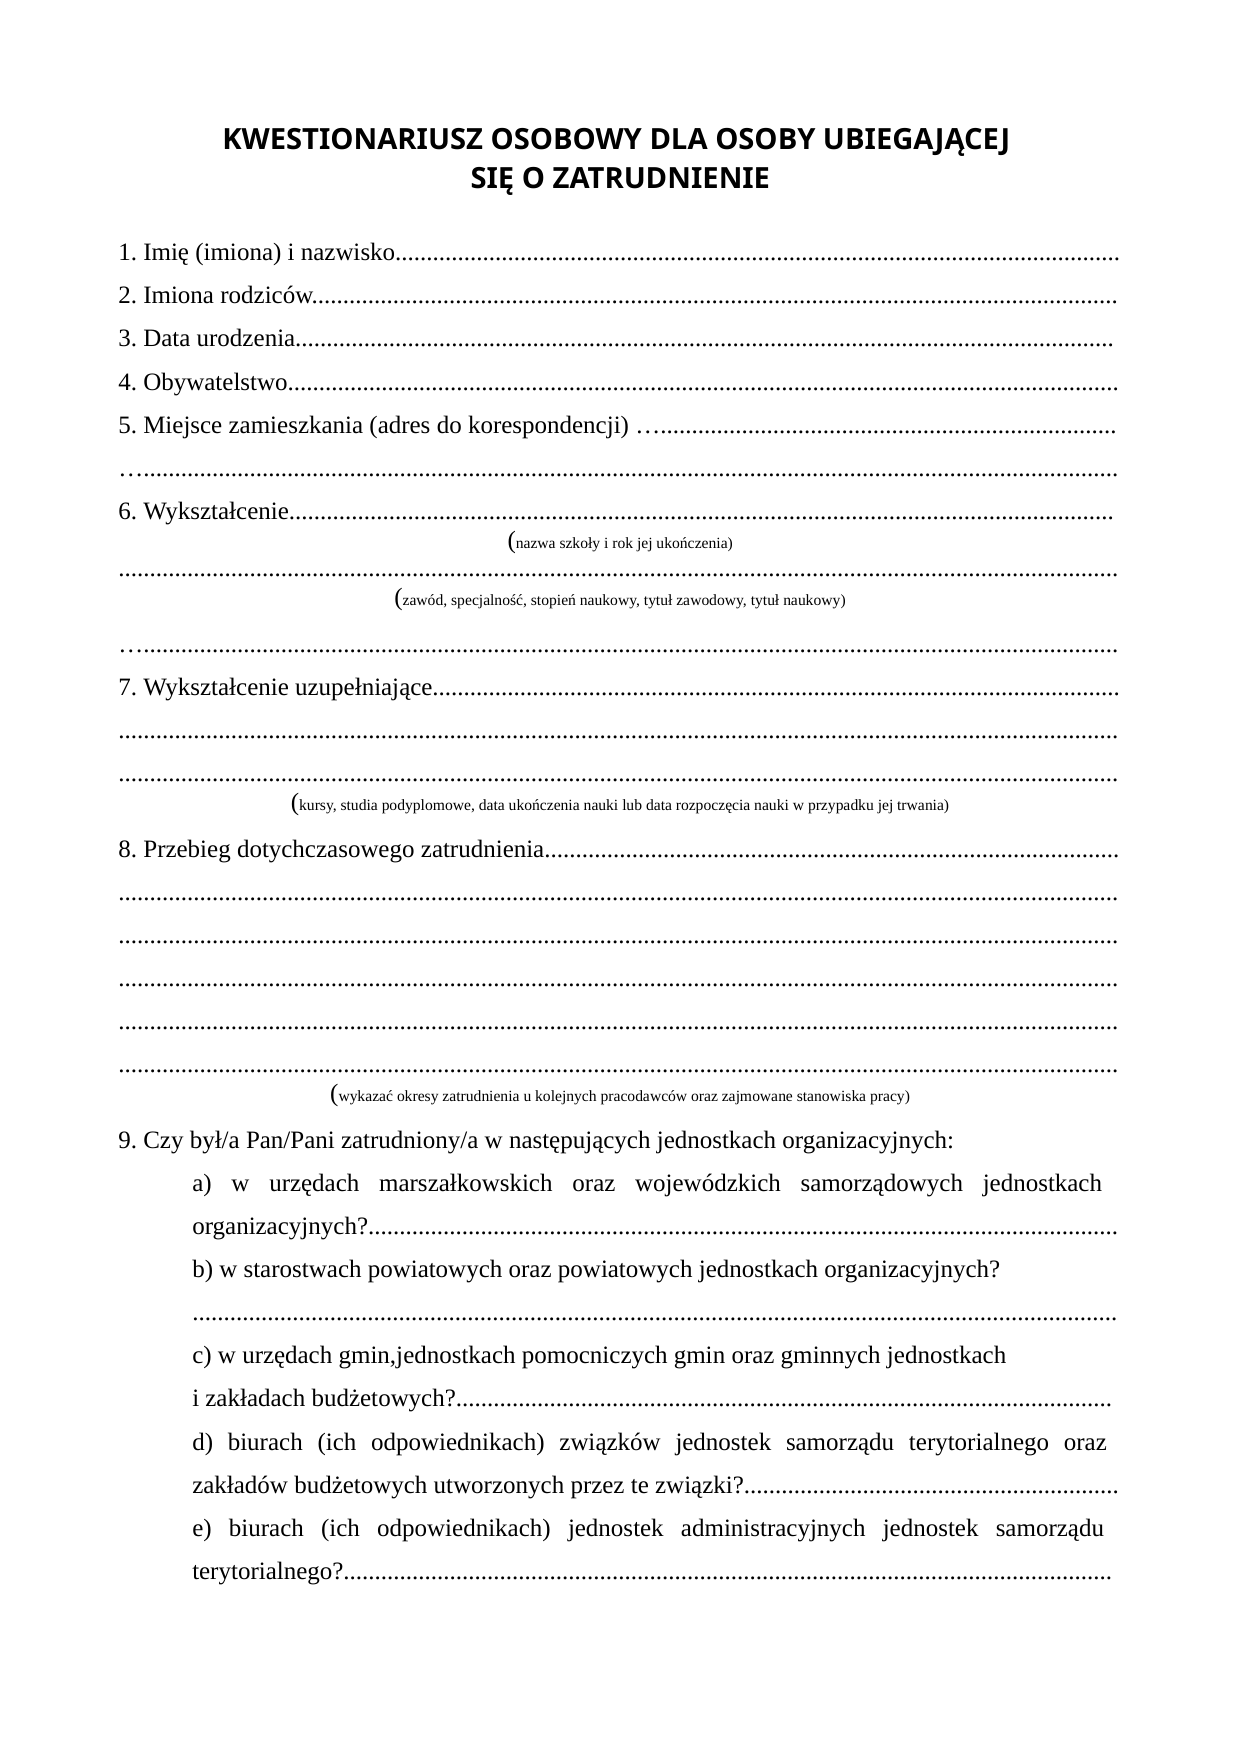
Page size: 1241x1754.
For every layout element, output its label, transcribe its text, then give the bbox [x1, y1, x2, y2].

text ................................................................................................................................................................ [118, 553, 1122, 582]
text (wykazać okresy zatrudnienia u kolejnych pracodawców oraz zajmowane stanowiska pracy) [118, 1078, 1122, 1107]
text c) w urzędach gmin,jednostkach pomocniczych gmin oraz gminnych jednostkach i zakładach budżetowych?......................................................................................................... [118, 1340, 1122, 1412]
text 7. Wykształcenie uzupełniające.............................................................................................................. [118, 672, 1122, 701]
text 1. Imię (imiona) i nazwisko.................................................................................................................... [118, 237, 1122, 266]
text …............................................................................................................................................................ [118, 453, 1122, 482]
text 6. Wykształcenie.................................................................................................................................... [118, 496, 1122, 525]
text e) biurach (ich odpowiednikach) jednostek administracyjnych jednostek samorządu terytorialnego?........................................................................................................................... [118, 1513, 1122, 1585]
text 3. Data urodzenia................................................................................................................................... [118, 323, 1122, 352]
text ................................................................................................................................................................ [118, 877, 1122, 906]
text 9. Czy był/a Pan/Pani zatrudniony/a w następujących jednostkach organizacyjnych: [118, 1125, 1122, 1153]
text (kursy, studia podyplomowe, data ukończenia nauki lub data rozpoczęcia nauki w przypadku jej trwania) [118, 787, 1122, 816]
text 5. Miejsce zamieszkania (adres do korespondencji) …......................................................................... [118, 410, 1122, 438]
text 8. Przebieg dotychczasowego zatrudnienia............................................................................................ [118, 834, 1122, 862]
text a) w urzędach marszałkowskich oraz wojewódzkich samorządowych jednostkach organizacyjnych?........................................................................................................................ [118, 1168, 1122, 1240]
text KWESTIONARIUSZ OSOBOWY DLA OSOBY UBIEGAJĄCEJ [118, 118, 1122, 158]
text …............................................................................................................................................................ [118, 629, 1122, 658]
text ................................................................................................................................................................ [118, 715, 1122, 744]
text 2. Imiona rodziców................................................................................................................................. [118, 280, 1122, 309]
text b) w starostwach powiatowych oraz powiatowych jednostkach organizacyjnych? [118, 1254, 1122, 1283]
text (nazwa szkoły i rok jej ukończenia) [118, 525, 1122, 553]
text 4. Obywatelstwo..................................................................................................................................... [118, 367, 1122, 395]
text .................................................................................................................................................... [118, 1297, 1122, 1326]
text SIĘ O ZATRUDNIENIE [118, 158, 1122, 197]
text d) biurach (ich odpowiednikach) związków jednostek samorządu terytorialnego oraz zakładów budżetowych utworzonych przez te związki?............................................................ [118, 1427, 1122, 1498]
text ................................................................................................................................................................ [118, 1006, 1122, 1035]
text (zawód, specjalność, stopień naukowy, tytuł zawodowy, tytuł naukowy) [118, 582, 1122, 611]
text ................................................................................................................................................................ [118, 1049, 1122, 1078]
text ................................................................................................................................................................ [118, 963, 1122, 992]
text ................................................................................................................................................................ [118, 758, 1122, 787]
text ................................................................................................................................................................ [118, 920, 1122, 949]
